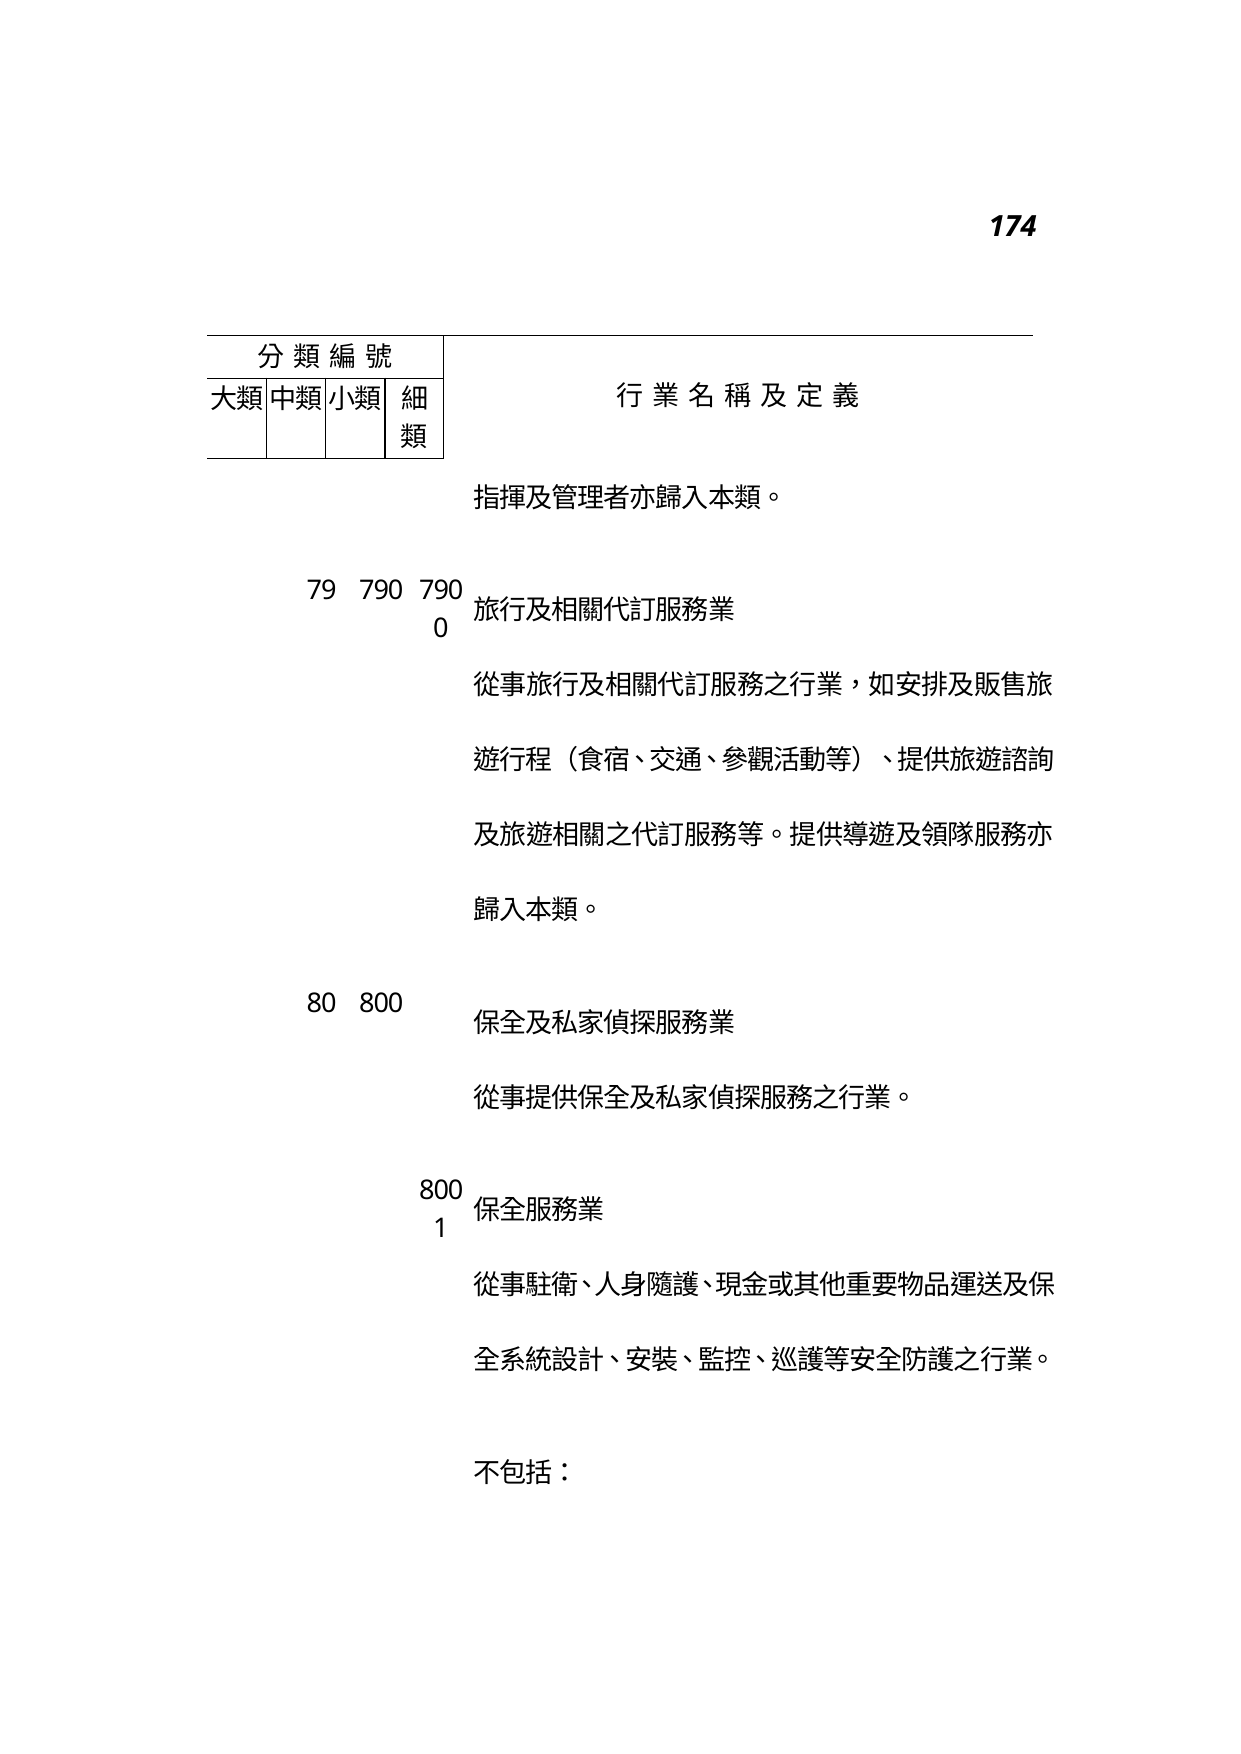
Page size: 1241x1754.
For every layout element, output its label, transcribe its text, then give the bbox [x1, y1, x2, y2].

table_cell [207, 570, 233, 983]
table_cell [412, 458, 470, 570]
table_header 行 業 名 稱 及 定 義 [444, 336, 1032, 458]
table_cell [293, 459, 351, 570]
table_cell 800 [351, 983, 412, 1170]
table_header 分 類 編 號 [207, 336, 443, 378]
table_cell 8001 [412, 1170, 470, 1508]
table_cell [233, 570, 292, 983]
table_cell [351, 459, 412, 570]
table_cell [233, 983, 292, 1170]
table_cell 旅行及相關代訂服務業 從事旅行及相關代訂服務之行業，如安排及販售旅遊行程（食宿、交通、參觀活動等）、提供旅遊諮詢及旅遊相關之代訂服務等。提供導遊及領隊服務亦歸入本類。 [470, 570, 1060, 983]
table_cell 大類 [207, 379, 266, 458]
table_cell [233, 459, 292, 570]
table_cell 保全及私家偵探服務業 從事提供保全及私家偵探服務之行業。 [470, 983, 1060, 1170]
table_cell 7900 [412, 570, 470, 983]
table_cell 79 [293, 570, 351, 983]
table_cell [1033, 378, 1060, 458]
table_cell 790 [351, 570, 412, 983]
table_cell 細類 [386, 379, 443, 458]
table_cell 80 [293, 983, 351, 1170]
table_header [1033, 335, 1060, 378]
table_cell [412, 983, 470, 1170]
table_cell [207, 459, 233, 570]
table_cell [293, 1170, 351, 1508]
table_cell 中類 [267, 379, 325, 458]
table_cell [207, 983, 233, 1170]
table_cell [351, 1170, 412, 1508]
table_cell 小類 [326, 379, 384, 458]
table_cell [233, 1170, 292, 1508]
table_cell [207, 1170, 233, 1508]
table_cell 保全服務業 從事駐衛、人身隨護、現金或其他重要物品運送及保全系統設計、安裝、監控、巡護等安全防護之行業。 不包括： [470, 1170, 1060, 1508]
table_cell 指揮及管理者亦歸入本類。 [470, 458, 1060, 570]
